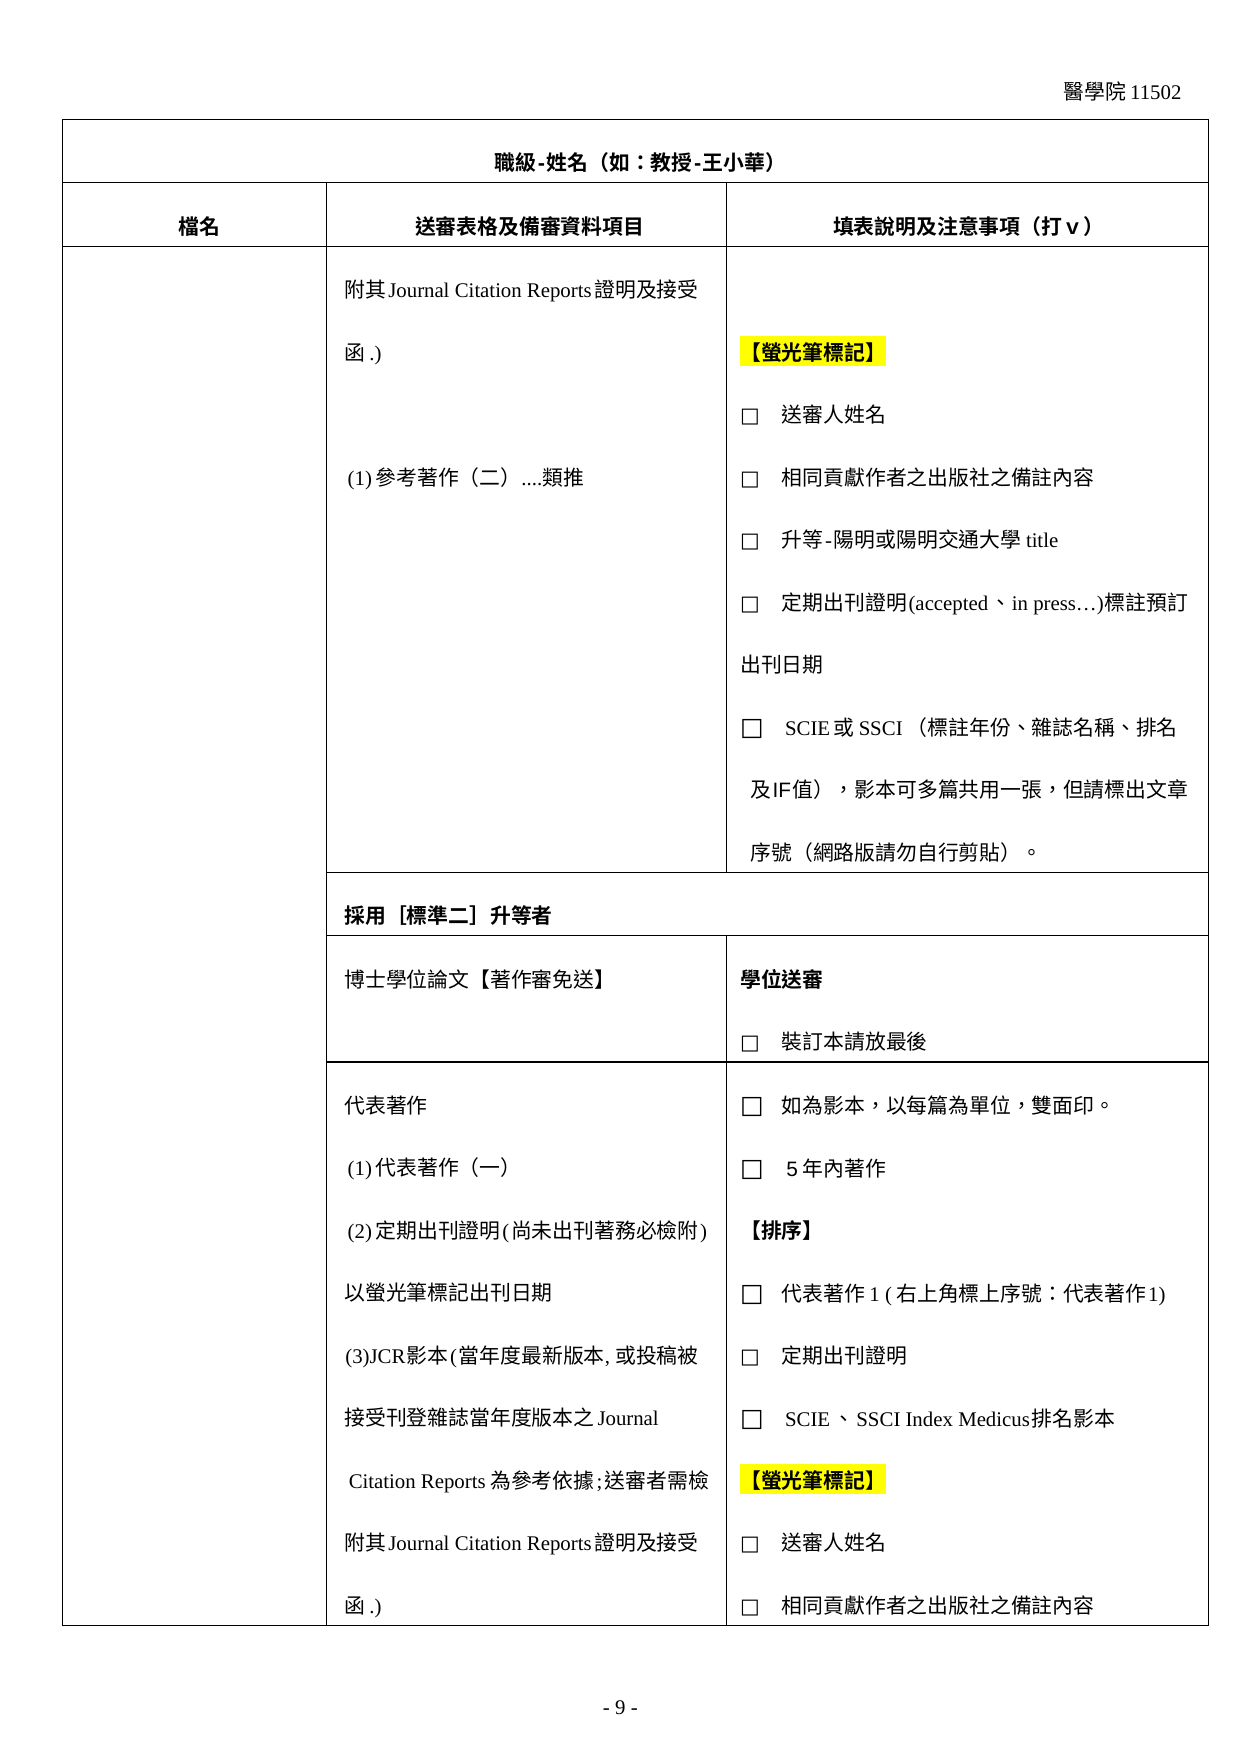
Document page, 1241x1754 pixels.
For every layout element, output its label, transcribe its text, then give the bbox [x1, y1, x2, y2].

table_cell 送審表格及備審資料項目 [327, 183, 726, 246]
table_cell [1213, 246, 1218, 872]
table_cell [1209, 935, 1213, 1061]
table_header [1213, 119, 1218, 182]
table_cell 填表說明及注意事項（打ｖ） [727, 183, 1208, 246]
table_header 職級-姓名（如：教授-王小華） [63, 120, 1208, 182]
table_cell [63, 247, 326, 1625]
table_cell [1213, 182, 1218, 246]
table_cell [1209, 872, 1218, 935]
table_cell 6年內著作（最高採計：教授7篇、副教授6篇、助理教授5篇、講師4篇） 【排序】 請依送審論文目錄上之順序排放，並於各論文右上角標上序號 (如參1、參2、…) 定期出刊證明 SCIE、SSCI Index Medicus排名影本 【螢光筆標記】 送審人姓名 相同貢獻作者之出版社之備註內容 升等-陽明或陽明交通大學title 定期出刊證明(accepted、in press…)標註預訂出刊日期 SCIE或SSCI（標註年份、雜誌名稱、排名及IF值），影本可多篇共用一張，但請標出文章序號（網路版請勿自行剪貼）。 [727, 247, 1208, 872]
table_cell 學位送審 裝訂本請放最後 [727, 936, 1208, 1061]
table_cell 採用［標準二］升等者 [327, 873, 1208, 935]
table_cell [1213, 1061, 1218, 1625]
table_cell 附其Journal Citation Reports證明及接受函.) (1)參考著作（二）....類推 [327, 247, 726, 872]
table_cell [1209, 182, 1213, 246]
table_cell [1209, 1061, 1213, 1625]
table_header [1209, 119, 1213, 182]
table_cell 如為影本，以每篇為單位，雙面印。 5年內著作 【排序】 代表著作1 (右上角標上序號：代表著作1) 定期出刊證明 SCIE、SSCI Index Medicus排名影本 【螢光筆標記】 送審人姓名 相同貢獻作者之出版社之備註內容 升等-陽明或陽明交通大學title 定期出刊證明(accepted、in press…)標註預訂出刊日期 SCIE或SSCI排名（標註年份、雜誌名稱、排名及IF值） [727, 1063, 1208, 1625]
table_cell [1209, 246, 1213, 872]
table_cell 代表著作 (1)代表著作（一） (2)定期出刊證明(尚未出刊著務必檢附) 以螢光筆標記出刊日期 (3)JCR影本(當年度最新版本, 或投稿被接受刊登雜誌當年度版本之Journal Citation Reports為參考依據;送審者需檢附其Journal Citation Reports證明及接受函.) [327, 1063, 726, 1625]
table_cell 博士學位論文【著作審免送】 [327, 936, 726, 1061]
table_cell [1213, 935, 1218, 1061]
table_cell 檔名 [63, 183, 326, 246]
